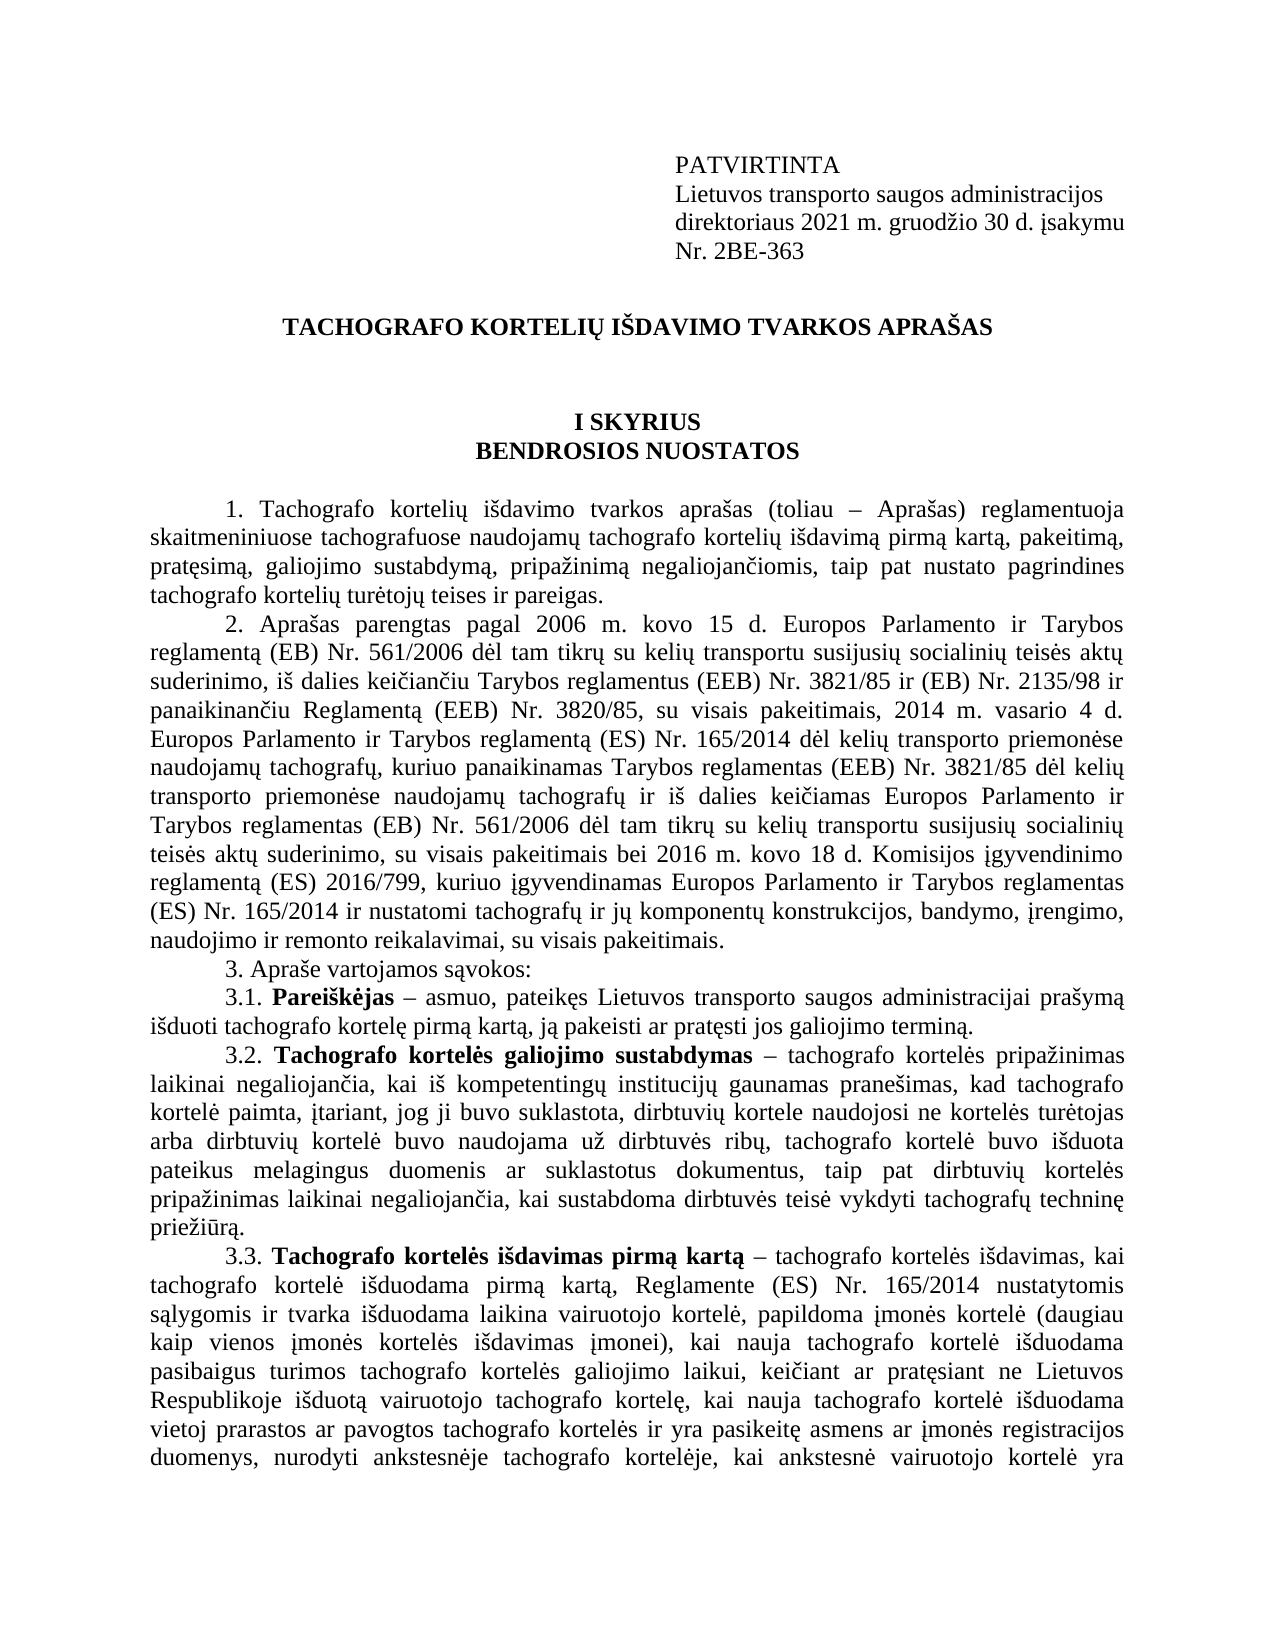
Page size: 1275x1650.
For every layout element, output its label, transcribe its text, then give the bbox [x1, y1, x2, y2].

text TACHOGRAFO KORTELIŲ IŠDAVIMO TVARKOS APRAŠAS [150, 312, 1125, 341]
text I SKYRIUS [150, 407, 1125, 436]
text 3.2. Tachografo kortelės galiojimo sustabdymas – tachografo kortelės pripažinimas laikinai negaliojančia, kai iš kompetentingų institucijų gaunamas pranešimas, kad tachografo kortelė paimta, įtariant, jog ji buvo suklastota, dirbtuvių kortele naudojosi ne kortelės turėtojas arba dirbtuvių kortelė buvo naudojama už dirbtuvės ribų, tachografo kortelė buvo išduota pateikus melagingus duomenis ar suklastotus dokumentus, taip pat dirbtuvių kortelės pripažinimas laikinai negaliojančia, kai sustabdoma dirbtuvės teisė vykdyti tachografų techninę priežiūrą. [150, 1040, 1125, 1241]
text 3.3. Tachografo kortelės išdavimas pirmą kartą – tachografo kortelės išdavimas, kai tachografo kortelė išduodama pirmą kartą, Reglamente (ES) Nr. 165/2014 nustatytomis sąlygomis ir tvarka išduodama laikina vairuotojo kortelė, papildoma įmonės kortelė (daugiau kaip vienos įmonės kortelės išdavimas įmonei), kai nauja tachografo kortelė išduodama pasibaigus turimos tachografo kortelės galiojimo laikui, keičiant ar pratęsiant ne Lietuvos Respublikoje išduotą vairuotojo tachografo kortelę, kai nauja tachografo kortelė išduodama vietoj prarastos ar pavogtos tachografo kortelės ir yra pasikeitę asmens ar įmonės registracijos duomenys, nurodyti ankstesnėje tachografo kortelėje, kai ankstesnė vairuotojo kortelė yra [150, 1241, 1125, 1471]
text PATVIRTINTA [675, 150, 1125, 179]
text Lietuvos transporto saugos administracijos [675, 179, 1125, 207]
text 2. Aprašas parengtas pagal 2006 m. kovo 15 d. Europos Parlamento ir Tarybos reglamentą (EB) Nr. 561/2006 dėl tam tikrų su kelių transportu susijusių socialinių teisės aktų suderinimo, iš dalies keičiančiu Tarybos reglamentus (EEB) Nr. 3821/85 ir (EB) Nr. 2135/98 ir panaikinančiu Reglamentą (EEB) Nr. 3820/85, su visais pakeitimais, 2014 m. vasario 4 d. Europos Parlamento ir Tarybos reglamentą (ES) Nr. 165/2014 dėl kelių transporto priemonėse naudojamų tachografų, kuriuo panaikinamas Tarybos reglamentas (EEB) Nr. 3821/85 dėl kelių transporto priemonėse naudojamų tachografų ir iš dalies keičiamas Europos Parlamento ir Tarybos reglamentas (EB) Nr. 561/2006 dėl tam tikrų su kelių transportu susijusių socialinių teisės aktų suderinimo, su visais pakeitimais bei 2016 m. kovo 18 d. Komisijos įgyvendinimo reglamentą (ES) 2016/799, kuriuo įgyvendinamas Europos Parlamento ir Tarybos reglamentas (ES) Nr. 165/2014 ir nustatomi tachografų ir jų komponentų konstrukcijos, bandymo, įrengimo, naudojimo ir remonto reikalavimai, su visais pakeitimais. [150, 609, 1125, 954]
text 1. Tachografo kortelių išdavimo tvarkos aprašas (toliau – Aprašas) reglamentuoja skaitmeniniuose tachografuose naudojamų tachografo kortelių išdavimą pirmą kartą, pakeitimą, pratęsimą, galiojimo sustabdymą, pripažinimą negaliojančiomis, taip pat nustato pagrindines tachografo kortelių turėtojų teises ir pareigas. [150, 494, 1125, 609]
text 3. Apraše vartojamos sąvokos: [150, 954, 1125, 982]
text direktoriaus 2021 m. gruodžio 30 d. įsakymu Nr. 2BE-363 [675, 207, 1125, 265]
text BENDROSIOS NUOSTATOS [150, 436, 1125, 465]
text 3.1. Pareiškėjas – asmuo, pateikęs Lietuvos transporto saugos administracijai prašymą išduoti tachografo kortelę pirmą kartą, ją pakeisti ar pratęsti jos galiojimo terminą. [150, 982, 1125, 1040]
